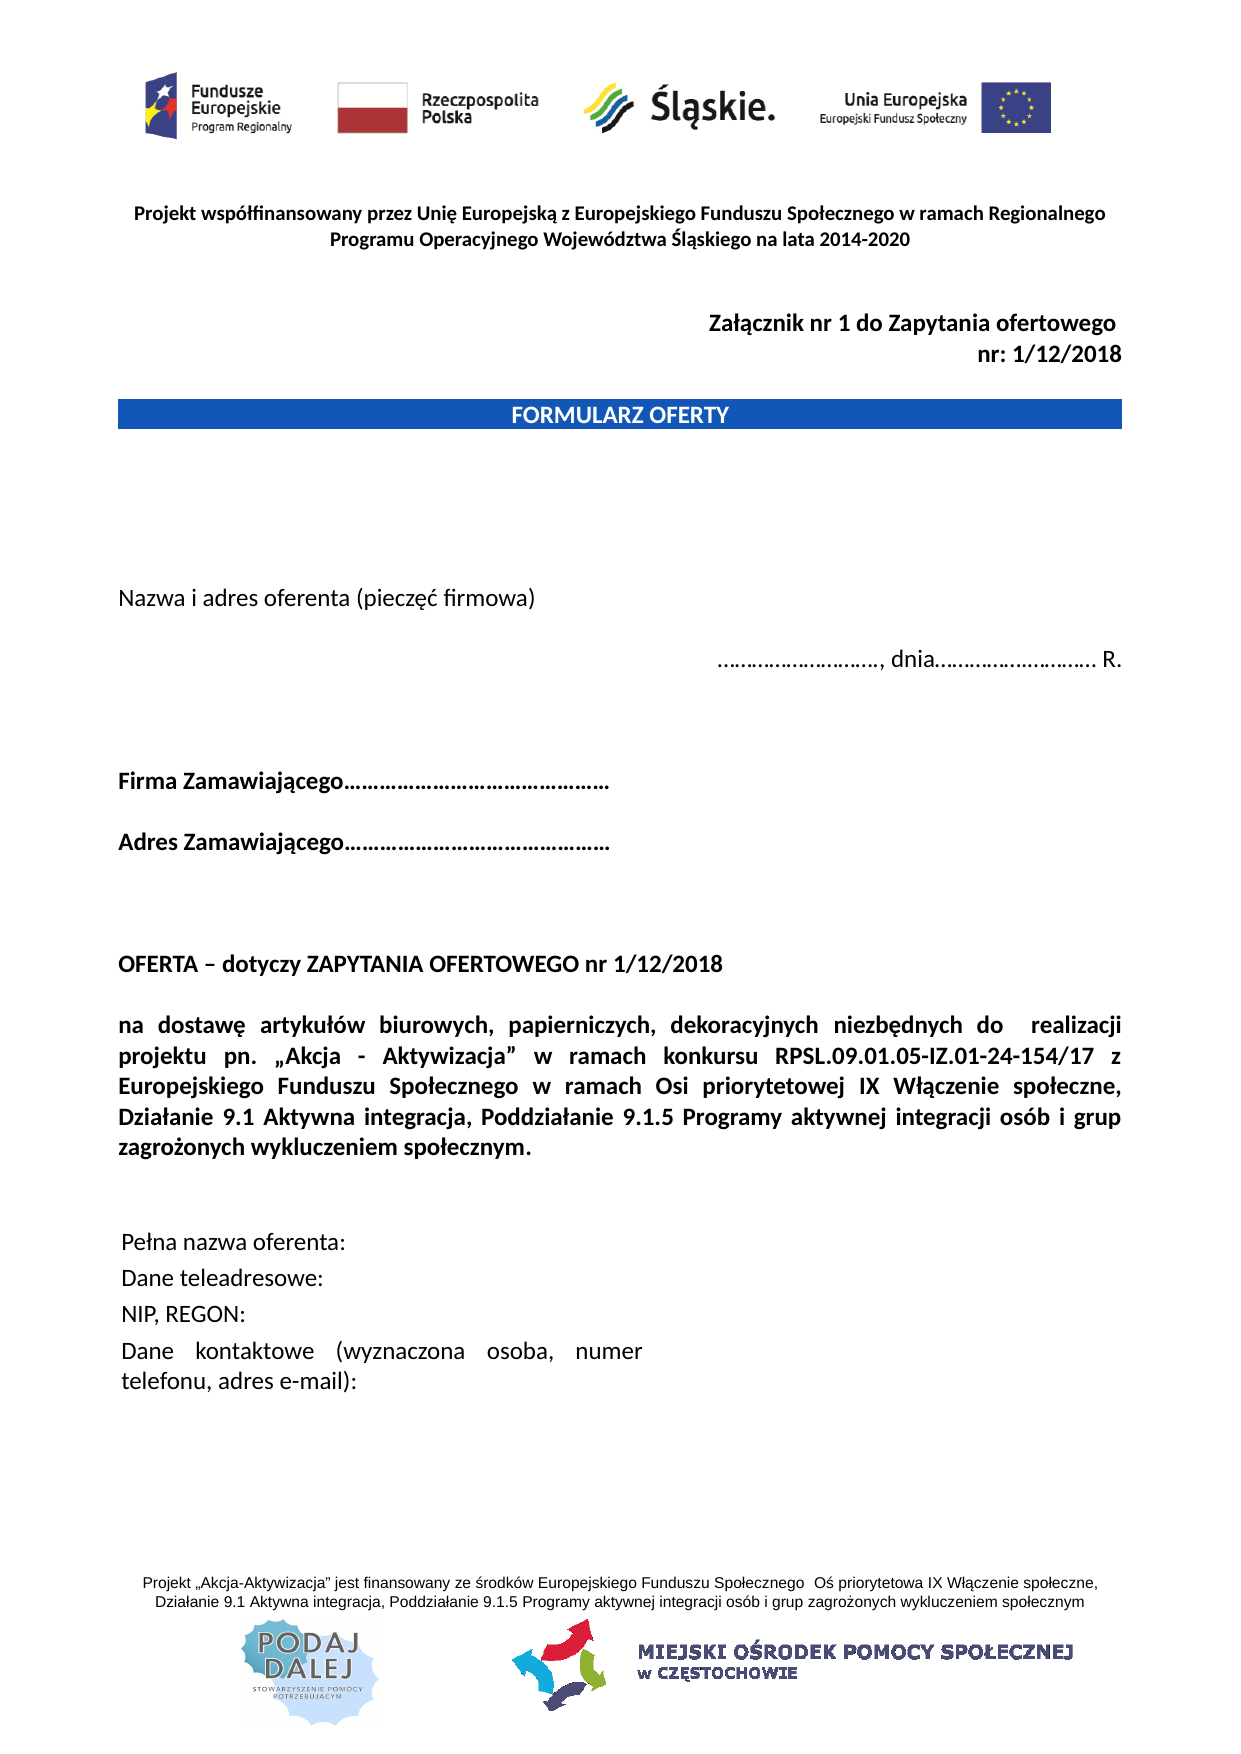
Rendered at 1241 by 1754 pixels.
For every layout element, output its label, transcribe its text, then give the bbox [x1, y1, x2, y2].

table_cell [646, 1332, 1122, 1399]
table_cell Dane kontaktowe (wyznaczona osoba, numer telefonu, adres e-mail): [118, 1332, 646, 1399]
text nr: 1/12/2018 [118, 338, 1122, 368]
table_header [646, 1223, 1122, 1259]
table_cell [646, 1259, 1122, 1296]
text Firma Zamawiającego……………………………………… [118, 765, 1122, 796]
table_cell Dane teleadresowe: [118, 1259, 646, 1296]
table_header Pełna nazwa oferenta: [118, 1223, 646, 1259]
text Załącznik nr 1 do Zapytania ofertowego [118, 307, 1122, 338]
text OFERTA – dotyczy ZAPYTANIA OFERTOWEGO nr 1/12/2018 [118, 948, 1122, 979]
table_cell NIP, REGON: [118, 1296, 646, 1332]
text na dostawę artykułów biurowych, papierniczych, dekoracyjnych niezbędnych do realizacji projektu pn. „Akcja - Aktywizacja” w ramach konkursu RPSL.09.01.05-IZ.01-24-154/17 z Europejskiego Funduszu Społecznego w ramach Osi priorytetowej IX Włączenie społeczne, Działanie 9.1 Aktywna integracja, Poddziałanie 9.1.5 Programy aktywnej integracji osób i grup zagrożonych wykluczeniem społecznym. [118, 1009, 1122, 1162]
text Adres Zamawiającego……………………………………… [118, 826, 1122, 857]
table_cell [646, 1296, 1122, 1332]
text FORMULARZ OFERTY [118, 399, 1122, 429]
text ………………………., dnia…………….………… R. [118, 643, 1122, 673]
text Nazwa i adres oferenta (pieczęć firmowa) [118, 582, 1122, 612]
